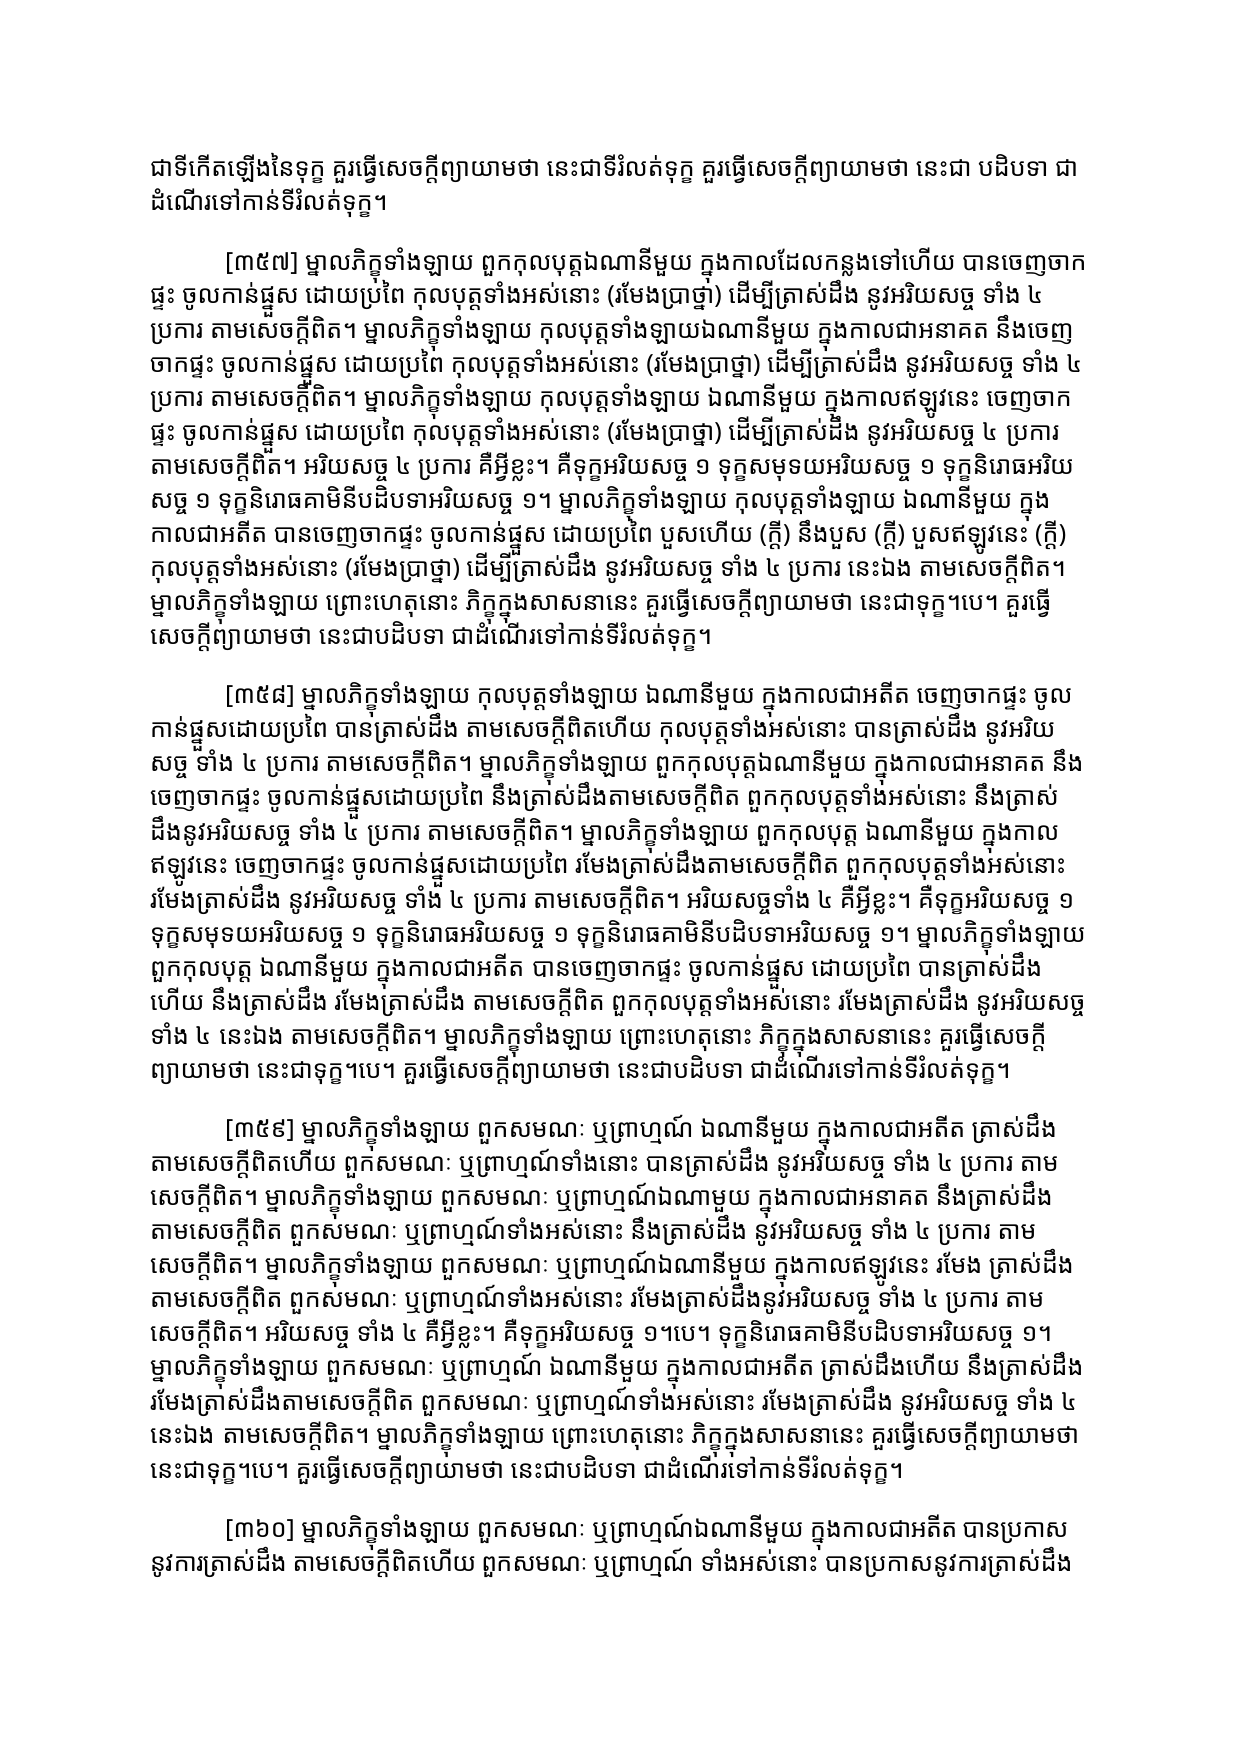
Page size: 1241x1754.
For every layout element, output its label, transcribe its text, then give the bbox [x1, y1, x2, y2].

text [៣៥៨] ម្នាល​ភិក្ខុទាំងឡាយ កុលបុត្ត​ទាំងឡាយ ឯណានីមួយ ក្នុងកាលជាអតីត​ ចេញ​ចាក​ផ្ទះ​ ចូល​កាន់​ផ្នួស​ដោយ​ប្រពៃ បាន​ត្រាស់​ដឹង ​តាម​សេចក្ដី​ពិត​ហើយ កុល​​​​បុត្ត​ទាំងអស់​នោះ បាន​ត្រាស់​ដឹង​ នូវ​អរិយ​សច្ច ​ទាំង ​៤ ​ប្រការ តាម​សេចក្ដី​ពិត។ ម្នាល​ភិក្ខុ​ទាំងឡាយ ពួកកុលបុត្ត​ឯណានីមួយ ក្នុងកាលជាអនាគត​ នឹ​ងចេញ​ចាក​ផ្ទះ​ ចូល​កាន់​​ផ្នួស​ដោយ​ប្រពៃ នឹង​ត្រាស់​ដឹង​តាម​សេចក្ដី​ពិត ពួក​កុល​បុត្ត​ទាំង​អស់​នោះ​ នឹង​ត្រាស់​​ដឹង​នូវ​អរិយ​សច្ច​ ទាំង ៤​ ប្រការ តាម​សេចក្ដីពិត។ ម្នាល​ភិក្ខុទាំងឡាយ ពួក​កុល​បុត្ត ​ឯណា​នីមួយ ក្នុងកាលឥឡូវ​នេះ ចេញ​ចាក​ផ្ទះ​ ចូល​កាន់​ផ្នួស​ដោយ​ប្រពៃ រមែង​ត្រាស់​ដឹង​តាម​សេចក្ដី​ពិត ពួក​កុល​បុត្ត​ទាំង​អស់​នោះ ​រមែង​ត្រាស់​ដឹង​ នូវ​អរិយ​សច្ច ​ទាំង ៤​ ប្រការ តាម​សេចក្ដីពិត។ អរិយ​សច្ច​ទាំង ៤ គឺអ្វី​ខ្លះ។ គឺទុក្ខអរិយ​សច្ច ១ ទុក្ខសមុទយអរិយសច្ច ១​ ទុក្ខនិរោធអរិយ​សច្ច ១ ទុក្ខនិរោធ​គាមិនីបដិបទាអរិយ​សច្ច ១។ ម្នាល​ភិក្ខុទាំងឡាយ ពួកកុលបុត្ត​ ឯណានីមួយ ក្នុងកាលជាអតីត ​បានចេញ​ចាក​ផ្ទះ ​ចូល​កាន់​ផ្នួស ​ដោយ​ប្រពៃ បានត្រាស់ដឹង​ហើយ នឹង​ត្រាស់​ដឹង រមែងត្រាស់ដឹង ​តាម​សេចក្ដី​ពិត ពួក​កុល​បុត្ត​ទាំង​អស់​នោះ​ រមែង​ត្រាស់​ដឹង​ នូវ​អរិយ​សច្ច​ ទាំង ៤ ​នេះឯង​ តាម​សេចក្ដីពិត។ ម្នាល​ភិក្ខុទាំងឡាយ ព្រោះ​ហេតុ​នោះ ភិក្ខុ​ក្នុង​សាសនា​នេះ គួរ​ធ្វើ​សេចក្ដី​ព្យាយាមថា នេះ​ជា​ទុក្ខ។បេ។ គួរ​ធ្វើ​សេចក្ដី​ព្យាយាម​ថា នេះ​ជាបដិបទា ជា​ដំណើរ​ទៅកាន់​ទី​រំលត់ទុក្ខ។ [150, 677, 1090, 1086]
text [៣៥៧] ម្នាល​ភិក្ខុទាំងឡាយ ពួកកុលបុត្តឯណានីមួយ ក្នុងកាលដែល​កន្លង​ទៅ​ហើយ បានចេញ​ចាក​ផ្ទះ​ ចូល​កាន់​ផ្នួស ដោយ​ប្រពៃ កុលបុត្តទាំងអស់នោះ (រមែង​ប្រា​ថ្នា) ដើម្បី​ត្រាស់​ដឹង​ នូវ​អរិយ​សច្ច​ ទាំង​ ៤ ប្រការ​ តាម​សេចក្ដី​ពិត។ ម្នាល​ភិក្ខុទាំងឡាយ កុលបុត្តទាំង​ឡាយឯណា​នីមួយ ក្នុង​កាល​ជាអនាគត​ នឹង​ចេញ​ចាក​ផ្ទះ ​ចូល​កាន់​ផ្នួស ដោយ​ប្រពៃ កុលបុត្ត​ទាំងអស់​នោះ​ (រមែង​ប្រាថ្នា) ដើម្បី​ត្រាស់​ដឹង​ នូវ​​អរិយ​សច្ច​ ទាំង ៤ ប្រការ ​តាម​សេចក្ដី​ពិត។ ម្នាល​ភិក្ខុទាំងឡាយ កុលបុត្ត​ទាំងឡាយ​ ឯណានីមួយ ក្នុង​កាល​ឥឡូវ​នេះ ចេញ​ចាក​ផ្ទះ​ ចូលកាន់​ផ្នួស ដោយ​ប្រពៃ ​កុល​បុត្ត​ទាំងអស់​នោះ (រមែង​ប្រាថ្នា) ដើម្បី​ត្រាស់​ដឹង ​នូវ​អរិយ​សច្ច ៤ ​ប្រការ តាម​សេចក្ដី​ពិត។ អរិយ​សច្ច ៤ ប្រការ​ គឺ​អ្វី​ខ្លះ។ គឺទុក្ខអរិយ​សច្ច ១ ទុក្ខ​សមុទយអរិយ​សច្ច ១ ទុក្ខ​និរោធអរិយ​សច្ច ១ ទុក្ខ​និរោធ​គាមិនីបដិ​បទាអរិយ​សច្ច ១។ ម្នាល​ភិក្ខុទាំងឡាយ កុលបុត្ត​ទាំងឡាយ ​ឯណា​នីមួយ ក្នុង​កាល​ជា​អតីត បាន​ចេញ​ចាក​ផ្ទះ ​ចូល​កាន់​ផ្នួស ដោយ​ប្រ​ពៃ បួ​ស​ហើយ (ក្ដី) នឹង​បួស ​(ក្ដី) បួស​ឥឡូវ​នេះ (ក្ដី) កុលបុត្ត​ទាំងអស់​នោះ (រមែង​ប្រាថ្នា) ដើម្បី​ត្រាស់​ដឹង ​នូវអរិយ​សច្ច ទាំង ៤ ប្រការ នេះ​ឯង តាម​សេចក្ដី​ពិត។ ម្នាល​ភិក្ខុទាំងឡាយ ព្រោះហេតុ​នោះ ភិក្ខុ​ក្នុង​សាសនា​នេះ គួរ​ធ្វើ​សេចក្ដី​ព្យាយាម​ថា នេះ​ជាទុក្ខ។បេ។ គួរ​ធ្វើ​សេចក្ដី​ព្យាយាម​ថា នេះ​ជាបដិបទា ជាដំណើរ​ទៅកាន់​ទីរំលត់ទុក្ខ។ [150, 243, 1090, 652]
text [៣៥៩] ម្នាល​ភិក្ខុទាំងឡាយ ពួក​សមណៈ ​ឬ​ព្រាហ្មណ៍ ​ឯណា​នីមួយ ក្នុង​កាល​ជាអតីត ត្រាស់​ដឹង​តាម​សេចក្ដី​ពិត​ហើយ ពួក​សមណៈ ​ឬ​ព្រាហ្មណ៍ទាំង​នោះ​ បាន​ត្រាស់​ដឹង​ នូវ​អរិយ​សច្ច ​ទាំង ៤ ប្រការ តាម​សេចក្ដីពិត។ ម្នាល​ភិក្ខុទាំងឡាយ ពួក​សមណៈ ​ឬ​ព្រាហ្មណ៍​ឯណា​មួយ ក្នុង​កាល​ជាអនាគត នឹងត្រាស់​ដឹង​តាម​សេចក្ដី​​​ពិត​ ពួក​សមណៈ ​ឬ​ព្រាហ្មណ៍ទាំង​អស់នោះ​ នឹងត្រាស់​ដឹង​ នូវ​អរិយ​សច្ច ​ទាំង ៤ ប្រការ តាម​សេចក្ដីពិត។ ម្នាល​ភិក្ខុទាំងឡាយ ពួក​សមណៈ​ ឬ​ព្រាហ្មណ៍​ឯណា​នីមួយ ក្នុង​កាល​ឥឡូវនេះ​ រមែង ត្រាស់ដឹង​តាមសេចក្ដីពិត ពួក​សមណៈ ​ឬ​ព្រាហ្មណ៍ទាំងអស់​នោះ​ រមែង​ត្រាស់​ដឹង​នូវ​អរិយ​សច្ច​ ទាំង ៤ ប្រការ តាម​សេចក្ដី​ពិត។ អរិយ​សច្ច​ ទាំង ៤ គឺអ្វី​ខ្លះ។ គឺទុក្ខអរិយ​សច្ច ១​។បេ។ ទុក្ខនិរោធ​គាមិនីបដិបទាអរិយ​សច្ច ១។ ម្នាល​ភិក្ខុទាំងឡាយ ពួក​សមណៈ ​ឬ​ព្រាហ្មណ៍​ ឯណា​នីមួយ ក្នុង​កាល​ជាអតីត ត្រាស់​ដឹង​ហើយ​ នឹង​ត្រាស់ដឹង​ រមែងត្រាស់​ដឹងតាម​សេចក្ដី​ពិត ពួក​សមណៈ​ ឬ​ព្រាហ្មណ៍ទាំង​អស់នោះ​ រមែង​ត្រាស់​ដឹង ​នូវ​អរិយ​សច្ច​ ទាំង ៤ នេះឯង តាម​សេចក្ដីពិត។ ម្នាល​ភិក្ខុទាំងឡាយ ព្រោះ​ហេតុ​នោះ ភិក្ខុ​ក្នុង​សាសនា​នេះ គួរ​ធ្វើ​សេចក្ដី​ព្យាយាមថា នេះ​ជា​ទុក្ខ។បេ។ គួរ​ធ្វើ​សេចក្ដី​ព្យាយាម​ថា នេះ​ជាបដិបទា ជាដំណើរ​ទៅ​កាន់​​ទី​រំលត់ទុក្ខ។ [150, 1111, 1090, 1485]
text [៣៦០] ម្នាល​ភិក្ខុទាំងឡាយ ពួក​សមណៈ​ ឬ​ព្រាហ្មណ៍​ឯណា​នីមួយ ក្នុង​កាល​ជាអតីត បានប្រកាសនូវ​ការត្រាស់​ដឹង ​តាម​សេចក្ដី​ពិត​ហើយ ពួក​សមណៈ ​ឬ​ព្រាហ្មណ៍ ទាំង​អស់នោះ​ បានប្រកាសនូវការ​ត្រាស់​ដឹង​ នូវ​អរិយ​សច្ច ​ទាំង ៤ ប្រការ តាម​សេចក្ដី​ពិត។ ម្នាល​ភិក្ខុទាំងឡាយ ពួក​សមណៈ​ ឬ​ព្រាហ្មណ៍​ឯណា​នីមួយ ក្នុង​កាល​ជា​អនាគត នឹងប្រកាសនូវ​សេចក្តីត្រាស់​ដឹង​ តាម​សេចក្ដី​ពិត​ ពួក​សមណៈ ​ឬ​ព្រាហ្មណ៍ទាំង​អស់នោះ​ នឹងប្រកាសនូវការ​ត្រាស់​ដឹង ​នូវ​អរិយ​សច្ច​ ទាំង ៤ ប្រការ តាម​សេចក្ដីពិត។ ម្នាល​ភិក្ខុទាំងឡាយ ​សមណៈ​ ឬ​ព្រាហ្មណ៍​ឯណា​នីមួយ ក្នុង​កាល​ឥឡូវនេះ ប្រកាសនូវ​ការត្រាស់​ដឹង​ តាម​សេចក្ដី​ពិត​ ពួក​សមណៈ ​ឬ​ព្រាហ្មណ៍ទាំង​អស់នោះ​ រមែងប្រកាស​នូវការ​ត្រាស់​ដឹង ​នូវ​អរិយ​សច្ច​ ទាំង ៤ ប្រការ តាម​សេចក្ដីពិត។ អរិយ​សច្ច​ ទាំង ៤ គឺអ្វី​ខ្លះ។ គឺទុក្ខអរិយ​សច្ច ១​។បេ។ ទុក្ខនិរោធ​គាមិនីបដិបទាអរិយ​សច្ច ១។ ម្នាល​ភិក្ខុ​ទាំងឡាយ សមណៈ ​ឬ​ព្រាហ្មណ៍​ឯណា​នីមួយ ក្នុង​កាល​ជាអតីត ប្រកាសហើយ ​នឹង​ប្រកាស ប្រកាស​នូវការ​ត្រាស់​ដឹង​ ​តាម​សេចក្ដី​ពិត ពួក​សមណៈ ​​​​ឬ​ព្រាហ្មណ៍ទាំង​អស់នោះ​ បានប្រកាសហើយ ​នឹង​ប្រកាស រមែងប្រកាស នូវការ​​ត្រាស់​ដឹង ​នូវ​អរិយ​សច្ច​ទាំង ៤ នេះ តាម​សេចក្ដីពិត។ ម្នាល​ភិក្ខុទាំងឡាយ ព្រោះ​ហេតុ​នោះ ភិក្ខុ​ក្នុង​សាសនា​នេះ គួរ​ធ្វើ​សេចក្ដី​ព្យាយាមថា នេះ​ជា​ទុក្ខ។បេ។ គួរ​ធ្វើ​សេចក្ដី​ព្យាយាម​ថា នេះ​ជា​បដិបទា ជាដំណើរ​ទៅ​កាន់​​ទី​រំលត់ទុក្ខ។ [150, 1510, 1090, 1578]
text [៣៥៦] ម្នាល​ភិក្ខុទាំងឡាយ អ្នកទាំងឡាយ ចូរប្រកប​នូវ​សេចក្ដីព្យាយាម ក្នុង​ការ​ពួន​សម្ងំ (ក្នុង​ផលសមាបត្តិ)​។ ម្នាល​ភិក្ខុទាំងឡាយ ភិក្ខុដែលពួនសម្ងំ រមែងដឹងច្បាស់​តាមសេចក្ដីពិត។ ចុះ​ដឹង​ច្បាស់​នូវ​អ្វី​ តាមសេចក្ដី​ពិត។ ​ ដឹងច្បាស់​តាមសេចក្ដី​ពិតថា នេះជាទុក្ខ ដឹង​ច្បាស់តាម​សេចក្ដីពិតថា នេះជាហេតុ ជាទីកើត​ឡើង​នៃ​ទុក្ខ ដឹង​ច្បាស់​តាម​​សេចក្ដីពិតថា នេះជាទីរំលត់ទុក្ខ ដឹង​ច្បាស់តាម​សេចក្ដីពិតថា នេះជា​បដិបទា ជា​ដំណើរ​ទៅកាន់​ទីរំលត់ទុក្ខ។ ម្នាល​ភិក្ខុទាំងឡាយ អ្នកទាំងឡាយ ចូរប្រកប​នូវ​សេចក្ដី​ព្យាយាម ក្នុងការពួន​សម្ងំ។ ម្នាល​ភិក្ខុទាំងឡាយ ភិក្ខុដែលពួនសម្ងំនៅជាប្រក្រតី រមែង​​​​​​​ដឹង​ច្បាស់​តាម​សេចក្ដី​ពិត។ ម្នាល​ភិក្ខុទាំងឡាយ ព្រោះ​ហេតុនោះ ភិក្ខុ​ក្នុង​សាសនា​​​​​នេះ គួរ​ធ្វើ​សេចក្ដី​ព្យាយាម​ថា នេះជាទុក្ខ គួរ​ធ្វើ​សេចក្ដី​ព្យាយាម​ថា នេះជា​ហេតុ​​​ ជាទី​កើតឡើង​នៃ​ទុក្ខ គួរ​ធ្វើ​សេចក្ដី​ព្យាយាម​ថា នេះជាទី​រំលត់​ទុក្ខ គួរ​ធ្វើ​សេចក្ដី​ព្យាយាម​ថា នេះ​ជា បដិបទា ជាដំណើរ​ទៅកាន់​ទីរំលត់ទុក្ខ​។ [150, 150, 1090, 218]
